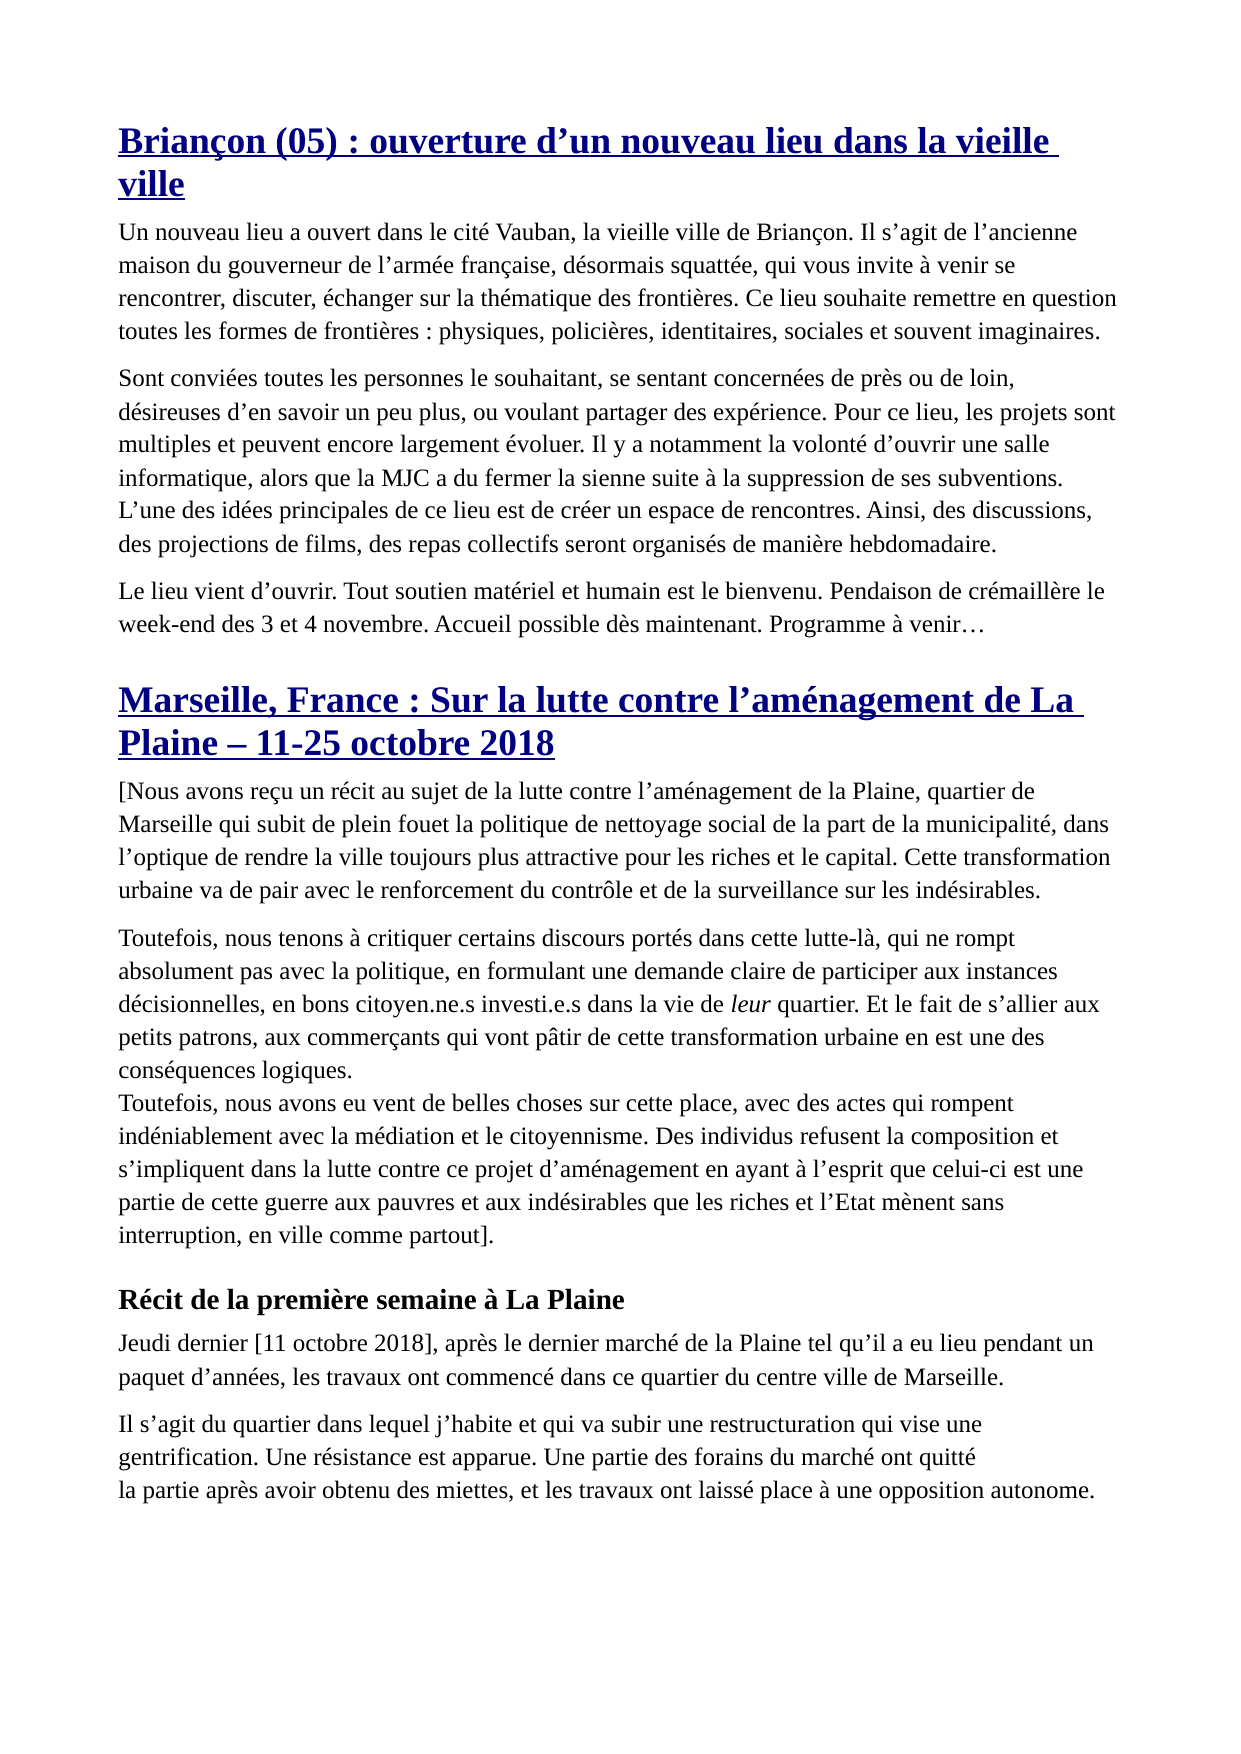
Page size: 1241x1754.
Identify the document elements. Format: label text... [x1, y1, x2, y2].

text Sont conviées toutes les personnes le souhaitant, se sentant concernées de près ou de loin, désireuses d’en savoir un peu plus, ou voulant partager des expérience. Pour ce lieu, les projets sont multiples et peuvent encore largement évoluer. Il y a notamment la volonté d’ouvrir une salle informatique, alors que la MJC a du fermer la sienne suite à la suppression de ses subventions. L’une des idées principales de ce lieu est de créer un espace de rencontres. Ainsi, des discussions, des projections de films, des repas collectifs seront organisés de manière hebdomadaire. [118, 363, 1122, 557]
subtitle Briançon (05) : ouverture d’un nouveau lieu dans la vieille ville [118, 118, 1122, 204]
text Jeudi dernier [11 octobre 2018], après le dernier marché de la Plaine tel qu’il a eu lieu pendant un paquet d’années, les travaux ont commencé dans ce quartier du centre ville de Marseille. [118, 1328, 1122, 1390]
text [Nous avons reçu un récit au sujet de la lutte contre l’aménagement de la Plaine, quartier de Marseille qui subit de plein fouet la politique de nettoyage social de la part de la municipalité, dans l’optique de rendre la ville toujours plus attractive pour les riches et le capital. Cette transformation urbaine va de pair avec le renforcement du contrôle et de la surveillance sur les indésirables. [118, 776, 1122, 904]
subtitle Marseille, France : Sur la lutte contre l’aménagement de La Plaine – 11-25 octobre 2018 [118, 678, 1122, 764]
text Le lieu vient d’ouvrir. Tout soutien matériel et humain est le bienvenu. Pendaison de crémaillère le week-end des 3 et 4 novembre. Accueil possible dès maintenant. Programme à venir… [118, 576, 1122, 638]
text Il s’agit du quartier dans lequel j’habite et qui va subir une restructuration qui vise une gentrification. Une résistance est apparue. Une partie des forains du marché ont quitté la partie après avoir obtenu des miettes, et les travaux ont laissé place à une opposition autonome. [118, 1409, 1122, 1504]
text Toutefois, nous tenons à critiquer certains discours portés dans cette lutte-là, qui ne rompt absolument pas avec la politique, en formulant une demande claire de participer aux instances décisionnelles, en bons citoyen.ne.s investi.e.s dans la vie de leur quartier. Et le fait de s’allier aux petits patrons, aux commerçants qui vont pâtir de cette transformation urbaine en est une des conséquences logiques. Toutefois, nous avons eu vent de belles choses sur cette place, avec des actes qui rompent indéniablement avec la médiation et le citoyennisme. Des individus refusent la composition et s’impliquent dans la lutte contre ce projet d’aménagement en ayant à l’esprit que celui-ci est une partie de cette guerre aux pauvres et aux indésirables que les riches et l’Etat mènent sans interruption, en ville comme partout]. [118, 923, 1122, 1249]
subtitle Récit de la première semaine à La Plaine [118, 1282, 1122, 1316]
text Un nouveau lieu a ouvert dans le cité Vauban, la vieille ville de Briançon. Il s’agit de l’ancienne maison du gouverneur de l’armée française, désormais squattée, qui vous invite à venir se rencontrer, discuter, échanger sur la thématique des frontières. Ce lieu souhaite remettre en question toutes les formes de frontières : physiques, policières, identitaires, sociales et souvent imaginaires. [118, 217, 1122, 345]
